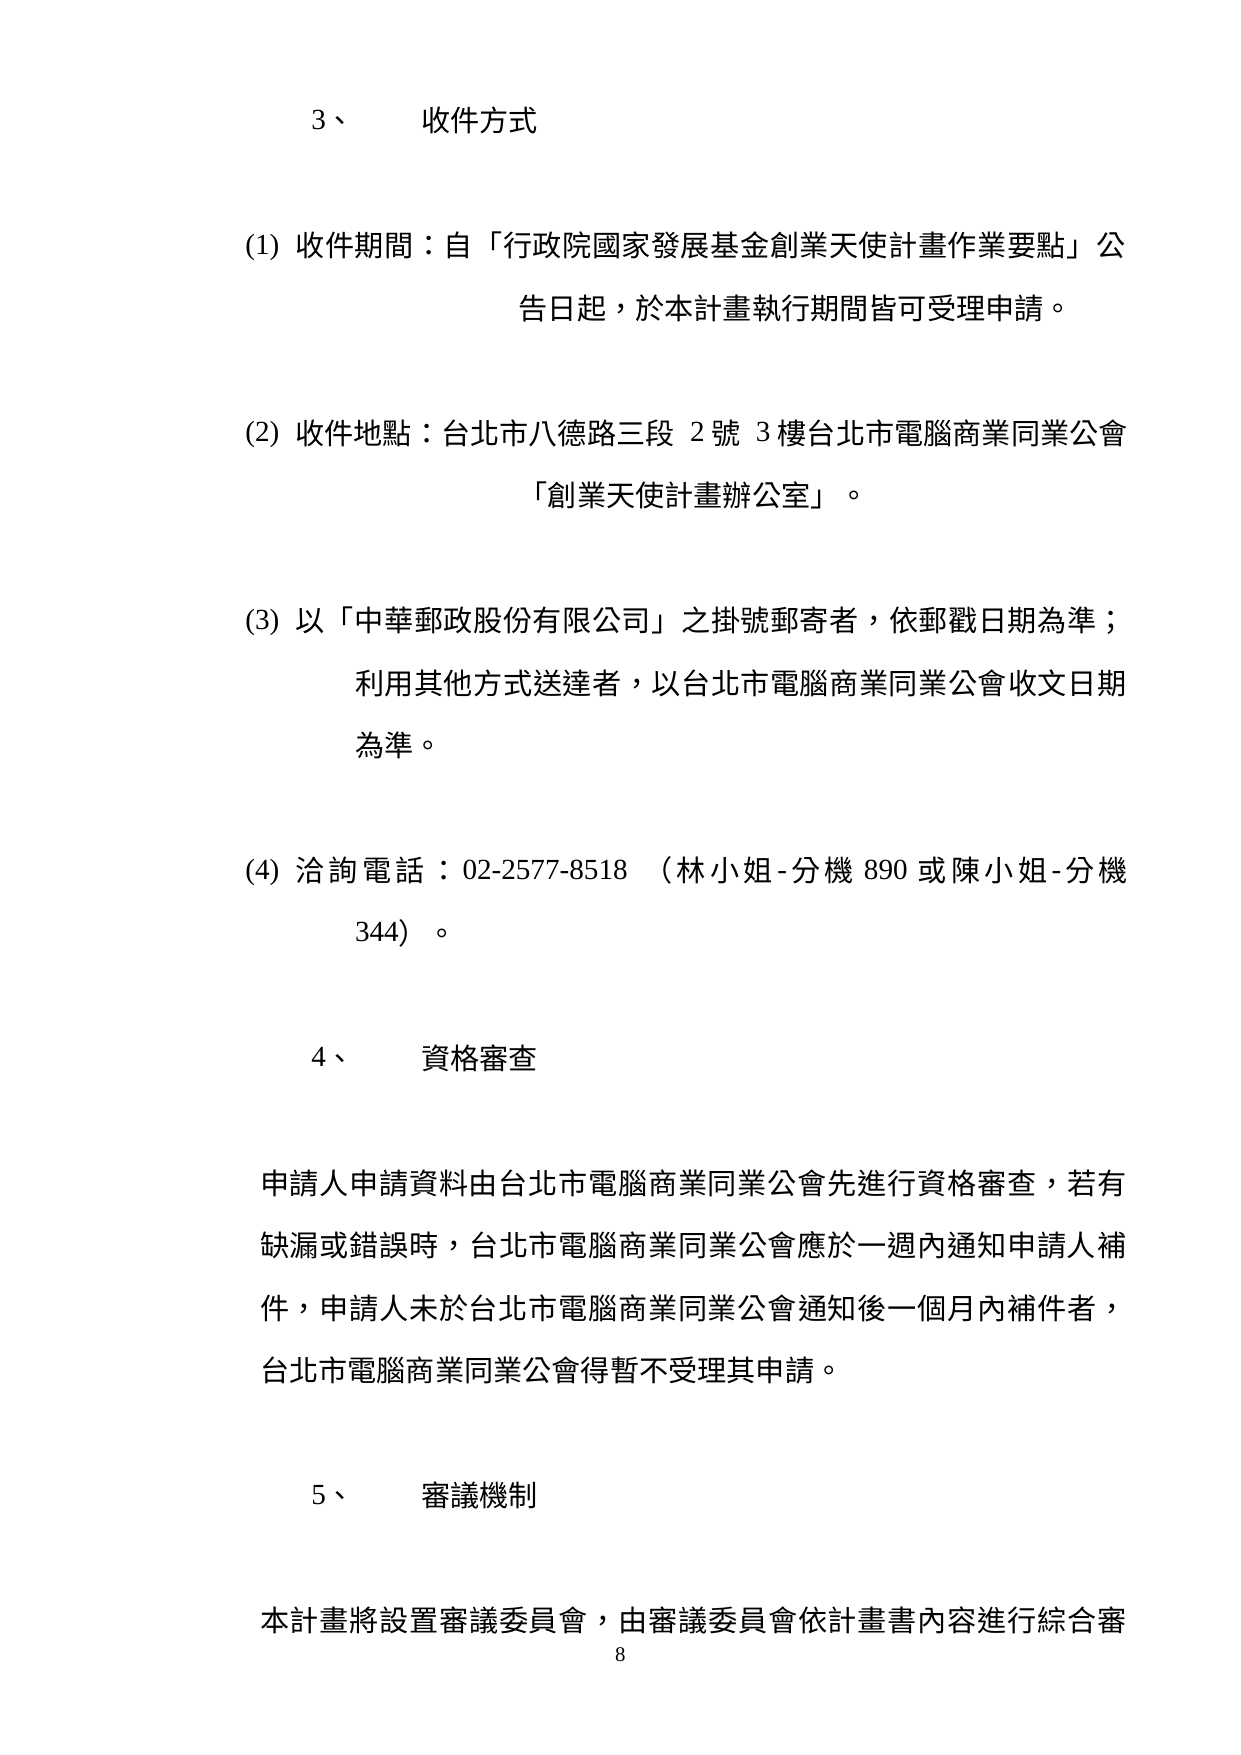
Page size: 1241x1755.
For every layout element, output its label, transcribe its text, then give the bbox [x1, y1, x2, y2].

text 本計畫將設置審議委員會，由審議委員會依計畫書內容進行綜合審 [260, 1577, 1128, 1640]
list 收件方式 [311, 77, 1135, 140]
list 審議機制 [311, 1452, 1135, 1515]
list 以「中華郵政股份有限公司」之掛號郵寄者，依郵戳日期為準；利用其他方式送達者，以台北市電腦商業同業公會收文日期為準。 [245, 577, 1128, 765]
list 收件期間：自「行政院國家發展基金創業天使計畫作業要點」公告日起，於本計畫執行期間皆可受理申請。 [245, 202, 1128, 327]
list 收件地點：台北市八德路三段 2 號 3 樓台北市電腦商業同業公會「創業天使計畫辦公室」。 [245, 390, 1128, 515]
text 申請人申請資料由台北市電腦商業同業公會先進行資格審查，若有缺漏或錯誤時，台北市電腦商業同業公會應於一週內通知申請人補件，申請人未於台北市電腦商業同業公會通知後一個月內補件者，台北市電腦商業同業公會得暫不受理其申請。 [260, 1140, 1128, 1390]
list 洽詢電話：02-2577-8518 （林小姐-分機890或陳小姐-分機344）。 [245, 827, 1128, 952]
list 資格審查 [311, 1015, 1135, 1077]
